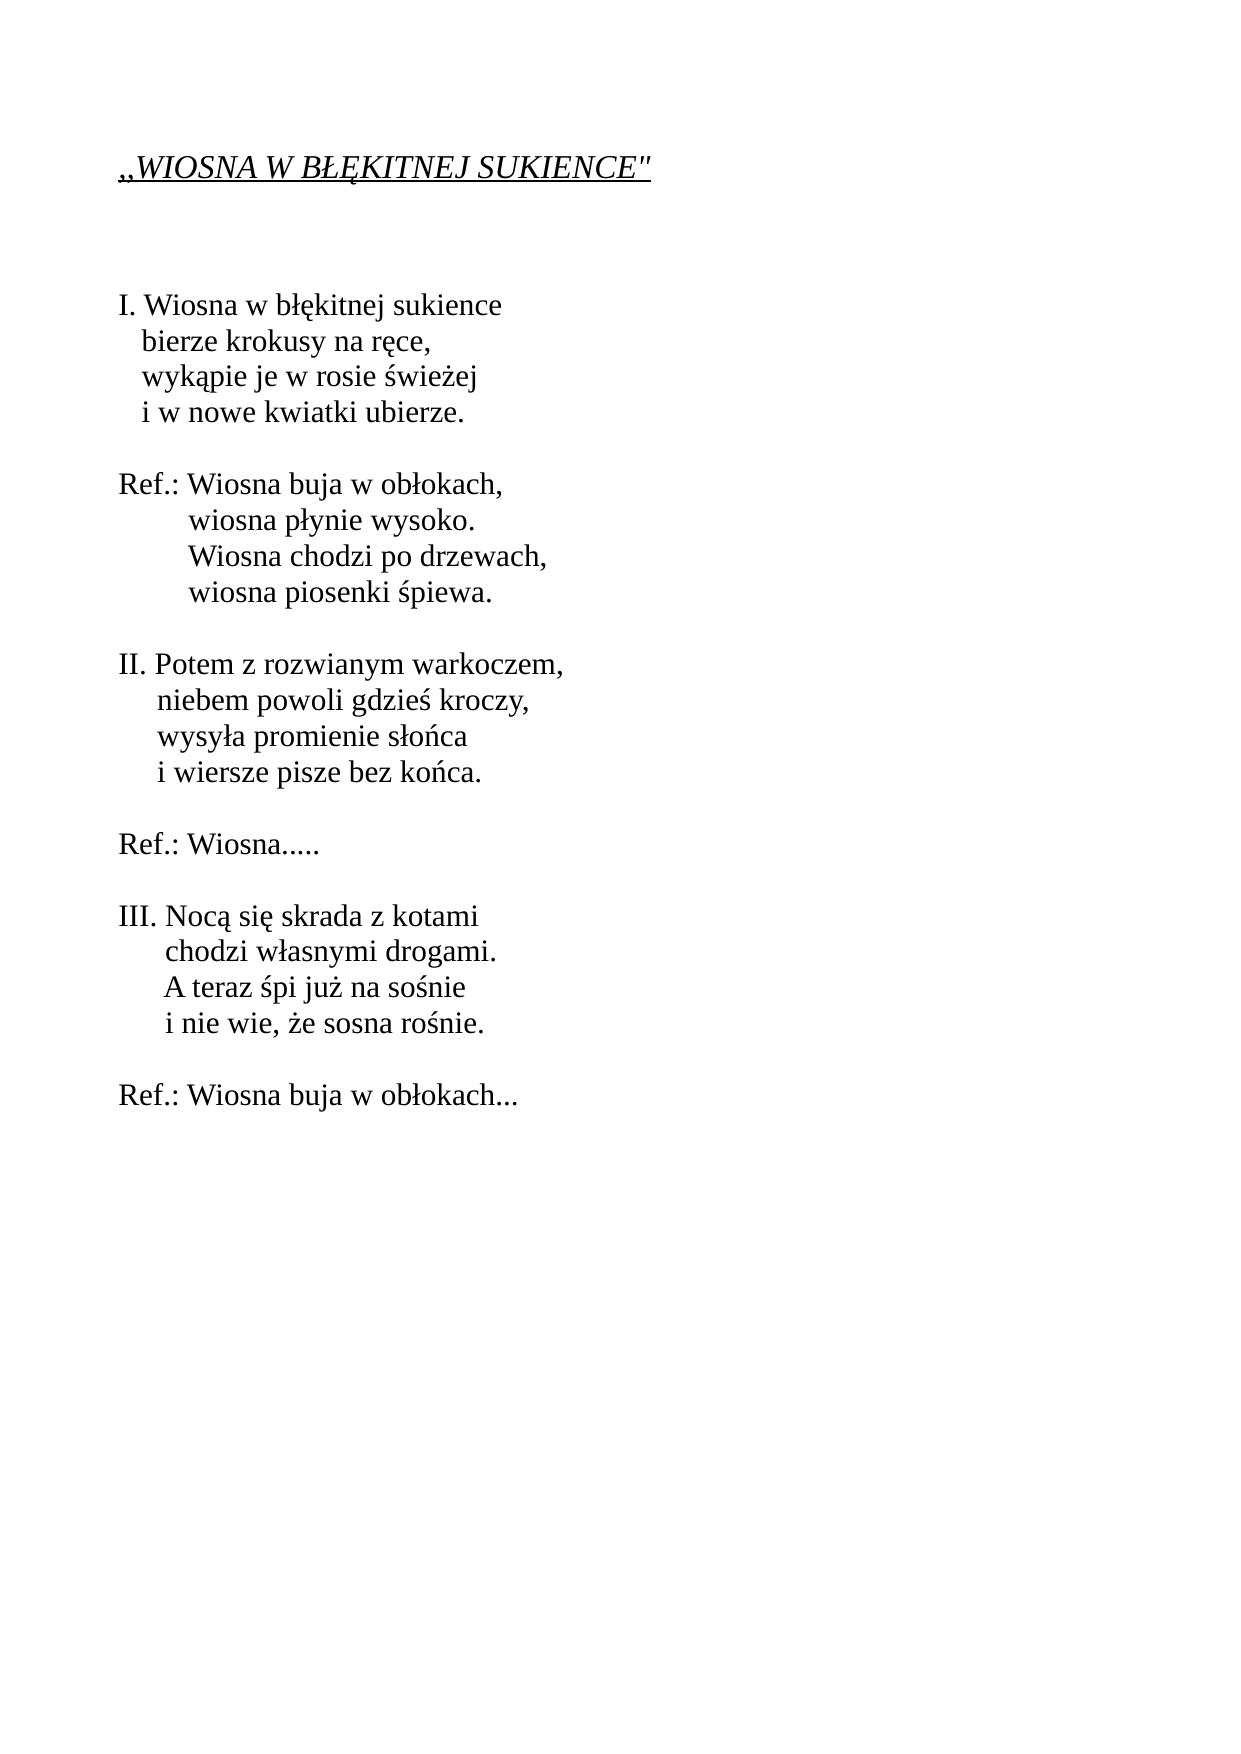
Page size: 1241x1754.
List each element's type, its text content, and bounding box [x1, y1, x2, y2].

text i w nowe kwiatki ubierze. [118, 394, 1122, 429]
text i nie wie, że sosna rośnie. [118, 1004, 1122, 1041]
text chodzi własnymi drogami. [118, 933, 1122, 969]
text bierze krokusy na ręce, [118, 322, 1122, 358]
text wysyła promienie słońca [118, 717, 1122, 753]
text i wiersze pisze bez końca. [118, 753, 1122, 789]
text niebem powoli gdzieś kroczy, [118, 681, 1122, 717]
text III. Nocą się skrada z kotami [118, 897, 1122, 933]
text Ref.: Wiosna buja w obłokach, [118, 466, 1122, 501]
text Ref.: Wiosna buja w obłokach... [118, 1076, 1122, 1112]
text Ref.: Wiosna..... [118, 825, 1122, 861]
text wiosna piosenki śpiewa. [118, 573, 1122, 609]
text Wiosna chodzi po drzewach, [118, 537, 1122, 573]
text A teraz śpi już na sośnie [118, 969, 1122, 1004]
text II. Potem z rozwianym warkoczem, [118, 645, 1122, 681]
text ,,WIOSNA W BŁĘKITNEJ SUKIENCE" [118, 147, 1122, 185]
text wiosna płynie wysoko. [118, 501, 1122, 537]
text I. Wiosna w błękitnej sukience [118, 286, 1122, 322]
text wykąpie je w rosie świeżej [118, 358, 1122, 394]
